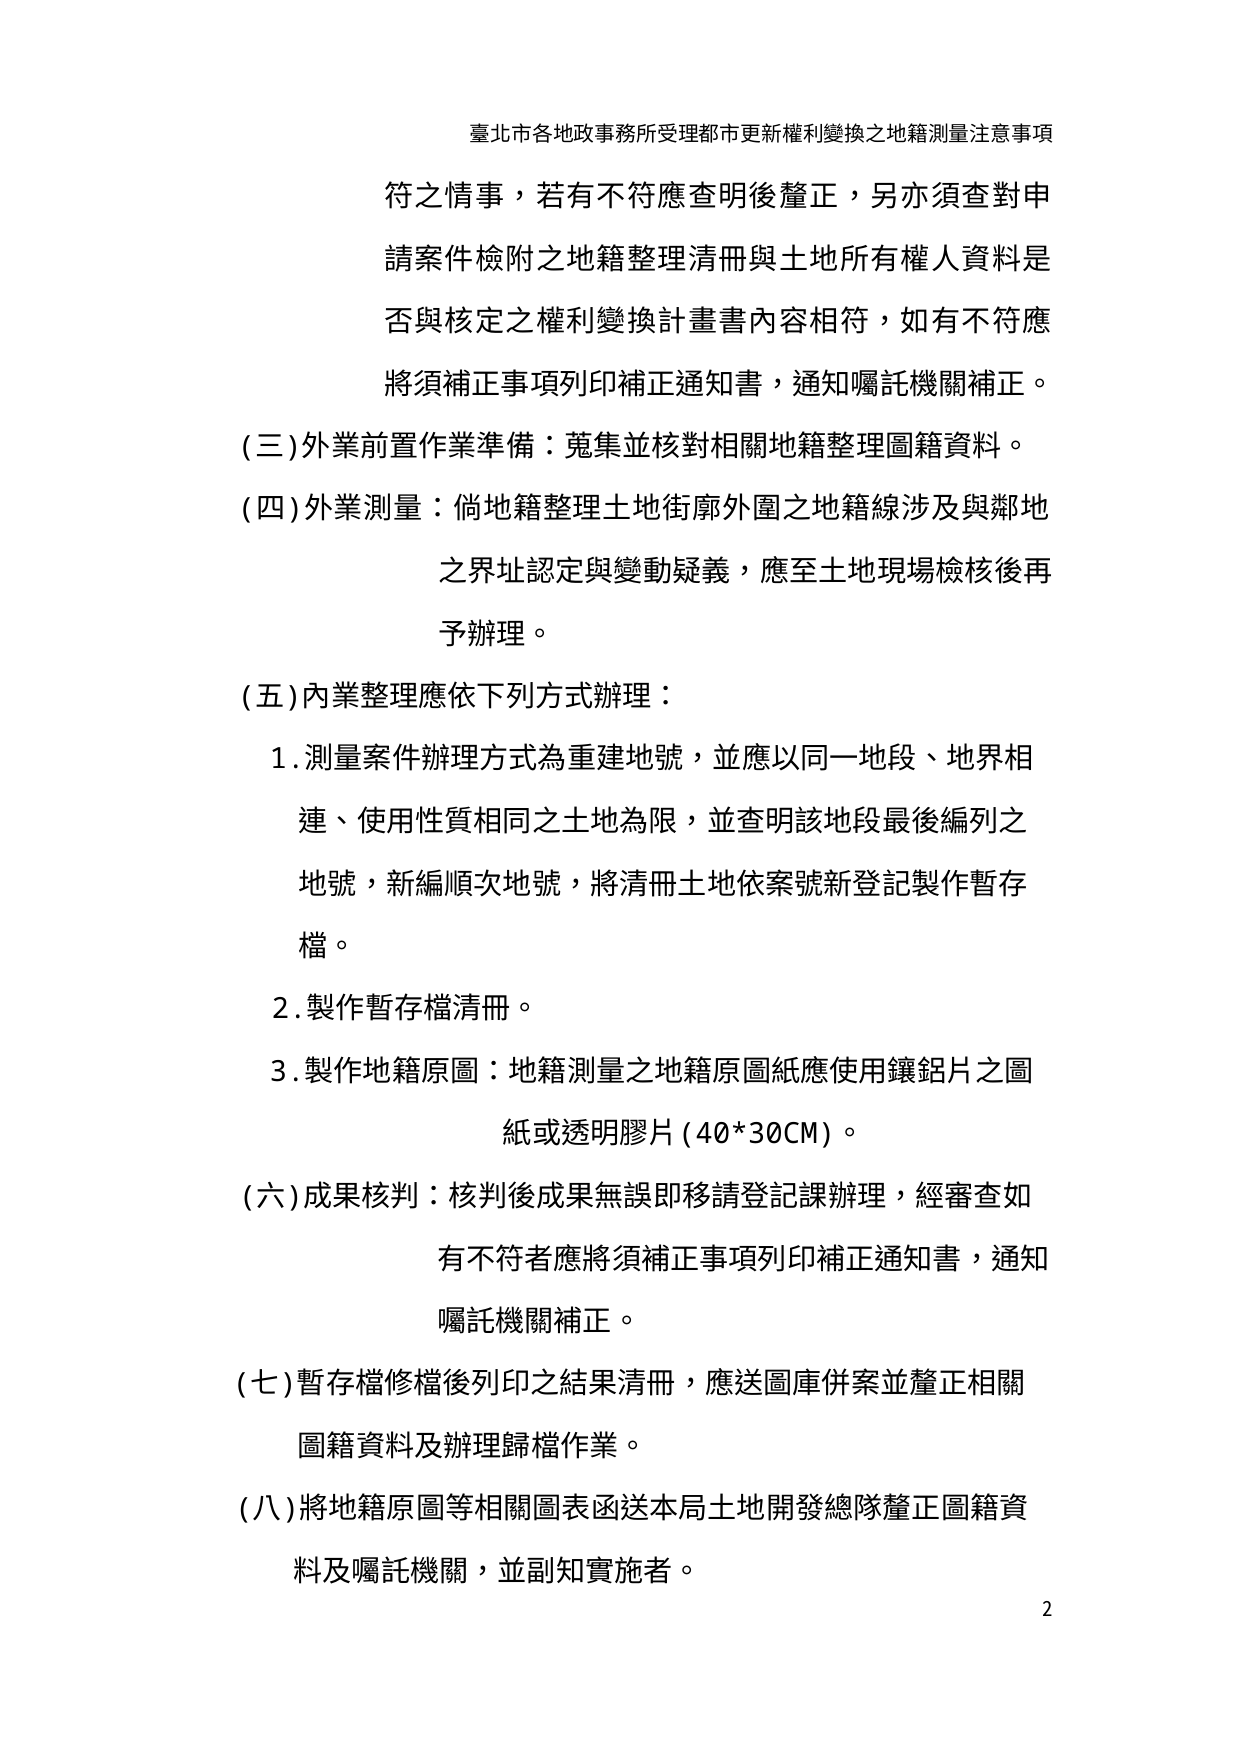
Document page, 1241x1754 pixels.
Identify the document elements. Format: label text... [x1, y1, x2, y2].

text (七)暫存檔修檔後列印之結果清冊，應送圖庫併案並釐正相關圖籍資料及辦理歸檔作業。 [232, 1340, 1053, 1465]
text (八)將地籍原圖等相關圖表函送本局土地開發總隊釐正圖籍資料及囑託機關，並副知實施者。 [235, 1465, 1053, 1590]
text (四)外業測量：倘地籍整理土地街廓外圍之地籍線涉及與鄰地之界址認定與變動疑義，應至土地現場檢核後再予辦理。 [237, 465, 1053, 652]
text (六)成果核判：核判後成果無誤即移請登記課辦理，經審查如有不符者應將須補正事項列印補正通知書，通知囑託機關補正。 [221, 1152, 1053, 1340]
text 3.製作地籍原圖：地籍測量之地籍原圖紙應使用鑲鋁片之圖紙或透明膠片(40*30CM)。 [269, 1027, 1053, 1152]
text (五)內業整理應依下列方式辦理： [237, 652, 1053, 715]
text 1.測量案件辦理方式為重建地號，並應以同一地段、地界相連、使用性質相同之土地為限，並查明該地段最後編列之地號，新編順次地號，將清冊土地依案號新登記製作暫存檔。 [269, 715, 1053, 965]
text 符之情事，若有不符應查明後釐正，另亦須查對申請案件檢附之地籍整理清冊與土地所有權人資料是否與核定之權利變換計畫書內容相符，如有不符應將須補正事項列印補正通知書，通知囑託機關補正。 [237, 152, 1053, 402]
text 2.製作暫存檔清冊。 [257, 965, 1053, 1027]
text (三)外業前置作業準備：蒐集並核對相關地籍整理圖籍資料。 [237, 402, 1053, 465]
